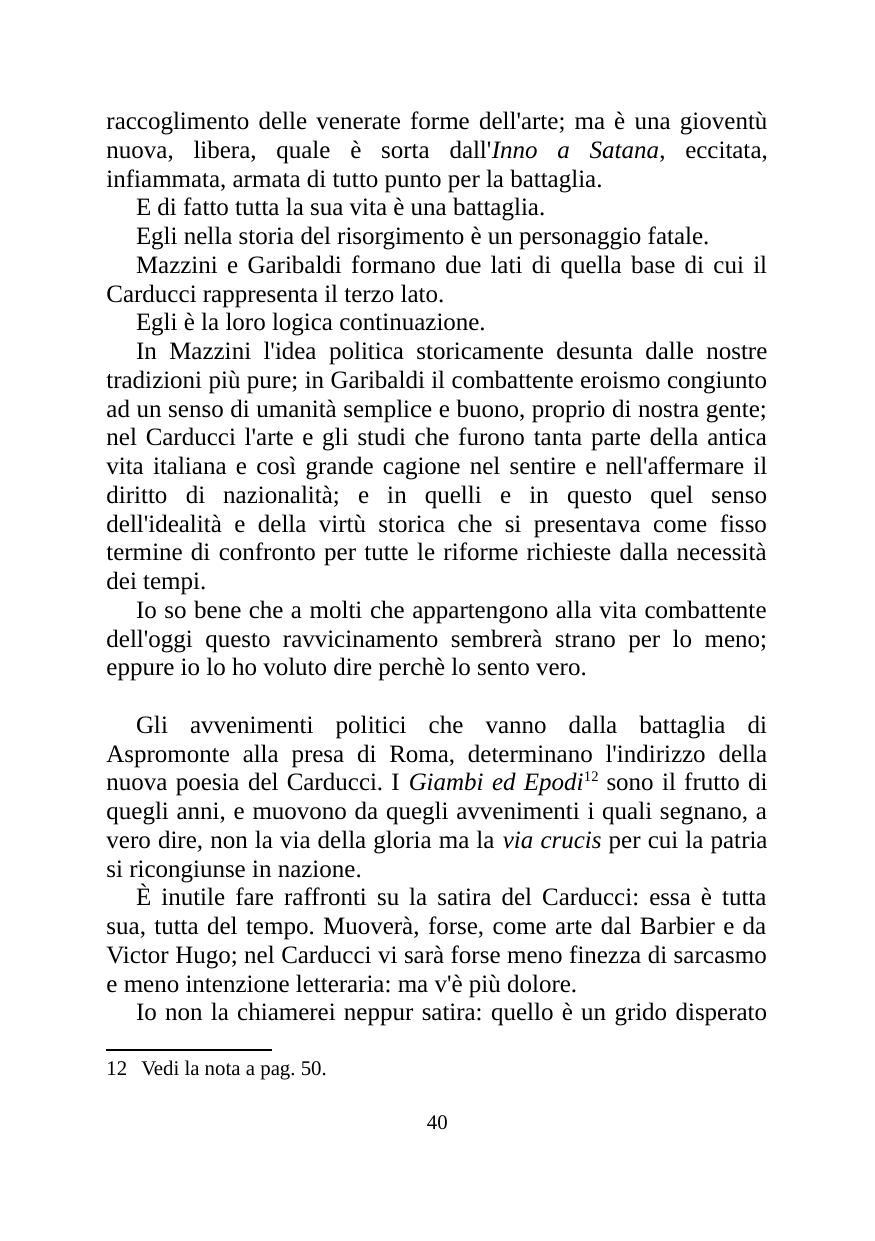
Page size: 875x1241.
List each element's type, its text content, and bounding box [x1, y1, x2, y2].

text È inutile fare raffronti su la satira del Carducci: essa è tutta sua, tutta del tempo. Muoverà, forse, come arte dal Barbier e da Victor Hugo; nel Carducci vi sarà forse meno finezza di sarcasmo e meno intenzione letteraria: ma v'è più dolore. [106, 882, 768, 997]
text Mazzini e Garibaldi formano due lati di quella base di cui il Carducci rappresenta il terzo lato. [106, 250, 768, 307]
text Egli nella storia del risorgimento è un personaggio fatale. [106, 221, 768, 250]
text Vedi la nota a pag. 50. [106, 1056, 768, 1080]
text Egli è la loro logica continuazione. [106, 307, 768, 336]
text raccoglimento delle venerate forme dell'arte; ma è una gioventù nuova, libera, quale è sorta dall'Inno a Satana, eccitata, infiammata, armata di tutto punto per la battaglia. [106, 106, 768, 192]
text Gli avvenimenti politici che vanno dalla battaglia di Aspromonte alla presa di Roma, determinano l'indirizzo della nuova poesia del Carducci. I Giambi ed Epodi sono il frutto di quegli anni, e muovono da quegli avvenimenti i quali segnano, a vero dire, non la via della gloria ma la via crucis per cui la patria si ricongiunse in nazione. [106, 710, 768, 882]
text Io so bene che a molti che appartengono alla vita combattente dell'oggi questo ravvicinamento sembrerà strano per lo meno; eppure io lo ho voluto dire perchè lo sento vero. [106, 595, 768, 681]
text E di fatto tutta la sua vita è una battaglia. [106, 192, 768, 221]
text In Mazzini l'idea politica storicamente desunta dalle nostre tradizioni più pure; in Garibaldi il combattente eroismo congiunto ad un senso di umanità semplice e buono, proprio di nostra gente; nel Carducci l'arte e gli studi che furono tanta parte della antica vita italiana e così grande cagione nel sentire e nell'affermare il diritto di nazionalità; e in quelli e in questo quel senso dell'idealità e della virtù storica che si presentava come fisso termine di confronto per tutte le riforme richieste dalla necessità dei tempi. [106, 336, 768, 595]
text Io non la chiamerei neppur satira: quello è un grido disperato [106, 997, 768, 1026]
